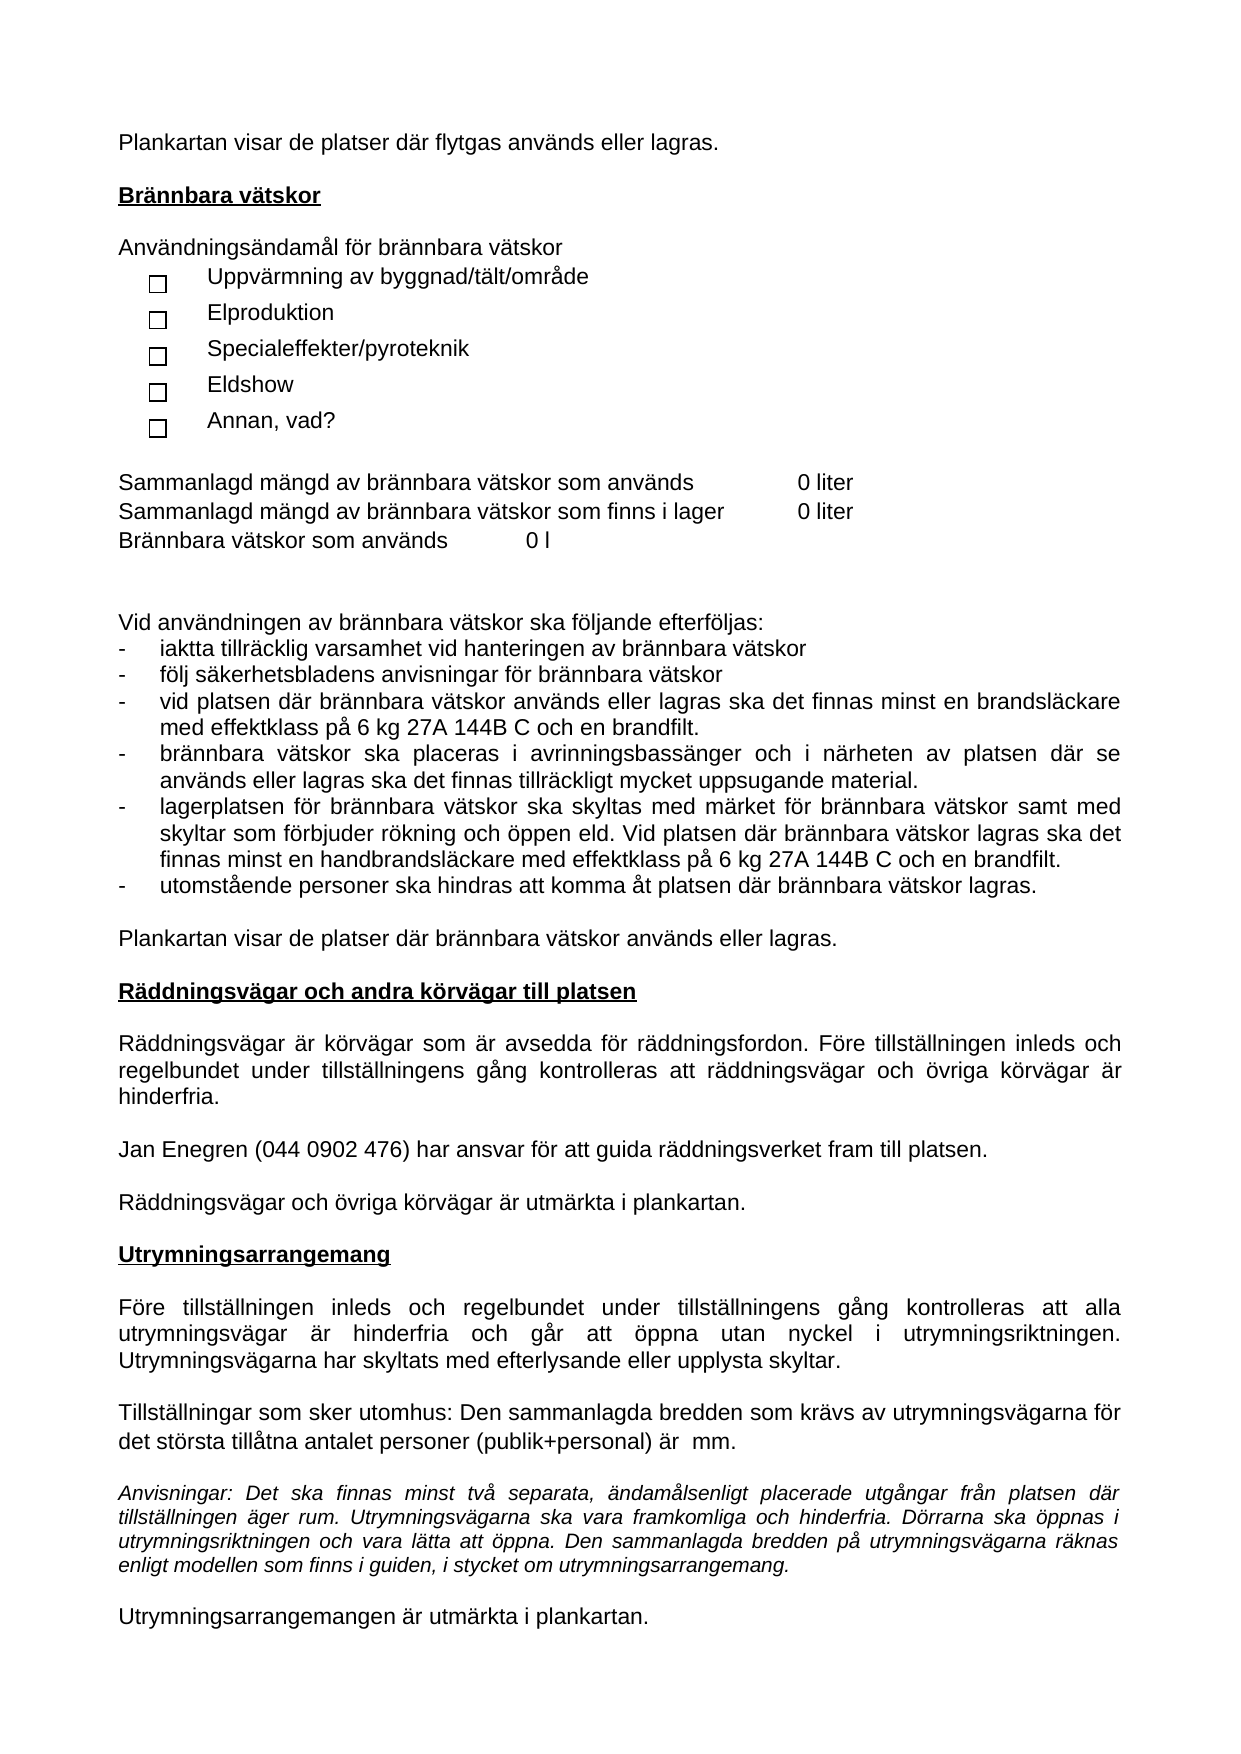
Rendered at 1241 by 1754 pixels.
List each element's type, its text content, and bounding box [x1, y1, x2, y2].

list lagerplatsen för brännbara vätskor ska skyltas med märket för brännbara vätskor samt med skyltar som förbjuder rökning och öppen eld. Vid platsen där brännbara vätskor lagras ska det finnas minst en handbrandsläckare med effektklass på 6 kg 27A 144B C och en brandfilt. [118, 793, 1122, 872]
text Räddningsvägar och övriga körvägar är utmärkta i plankartan. [118, 1188, 1122, 1215]
text Plankartan visar de platser där flytgas används eller lagras. [118, 129, 1122, 155]
text Utrymningsarrangemangen är utmärkta i plankartan. [118, 1603, 1122, 1629]
text Jan Enegren (044 0902 476) har ansvar för att guida räddningsverket fram till platsen. [118, 1136, 1122, 1162]
text Eldshow [148, 369, 1122, 405]
text Tillställningar som sker utomhus: Den sammanlagda bredden som krävs av utrymningsvägarna för det största tillåtna antalet personer (publik+personal) är mm. [118, 1399, 1122, 1454]
text Sammanlagd mängd av brännbara vätskor som används 0 liter [118, 467, 1122, 496]
list utomstående personer ska hindras att komma åt platsen där brännbara vätskor lagras. [118, 872, 1122, 898]
text Före tillställningen inleds och regelbundet under tillställningens gång kontrolleras att alla utrymningsvägar är hinderfria och går att öppna utan nyckel i utrymningsriktningen. Utrymningsvägarna har skyltats med efterlysande eller upplysta skyltar. [118, 1294, 1122, 1373]
text Plankartan visar de platser där brännbara vätskor används eller lagras. [118, 925, 1122, 951]
text Elproduktion [148, 297, 1122, 333]
list brännbara vätskor ska placeras i avrinningsbassänger och i närheten av platsen där se används eller lagras ska det finnas tillräckligt mycket uppsugande material. [118, 740, 1122, 793]
text Sammanlagd mängd av brännbara vätskor som finns i lager 0 liter [118, 496, 1122, 525]
text Uppvärmning av byggnad/tält/område [148, 261, 1122, 297]
text Räddningsvägar och andra körvägar till platsen [118, 978, 1122, 1004]
list följ säkerhetsbladens anvisningar för brännbara vätskor [118, 661, 1122, 688]
text Brännbara vätskor [118, 182, 1122, 208]
text Annan, vad? [148, 405, 1122, 441]
list iaktta tillräcklig varsamhet vid hanteringen av brännbara vätskor [118, 635, 1122, 661]
text Anvisningar: Det ska finnas minst två separata, ändamålsenligt placerade utgångar från platsen där tillställningen äger rum. Utrymningsvägarna ska vara framkomliga och hinderfria. Dörrarna ska öppnas i utrymningsriktningen och vara lätta att öppna. Den sammanlagda bredden på utrymningsvägarna räknas enligt modellen som finns i guiden, i stycket om utrymningsarrangemang. [118, 1481, 1122, 1577]
text Vid användningen av brännbara vätskor ska följande efterföljas: [118, 609, 1122, 635]
list vid platsen där brännbara vätskor används eller lagras ska det finnas minst en brandsläckare med effektklass på 6 kg 27A 144B C och en brandfilt. [118, 688, 1122, 740]
text Utrymningsarrangemang [118, 1241, 1122, 1267]
text Specialeffekter/pyroteknik [148, 333, 1122, 369]
text Brännbara vätskor som används 0 l [118, 525, 1122, 553]
text Räddningsvägar är körvägar som är avsedda för räddningsfordon. Före tillställningen inleds och regelbundet under tillställningens gång kontrolleras att räddningsvägar och övriga körvägar är hinderfria. [118, 1030, 1122, 1109]
text Användningsändamål för brännbara vätskor [118, 234, 1122, 261]
